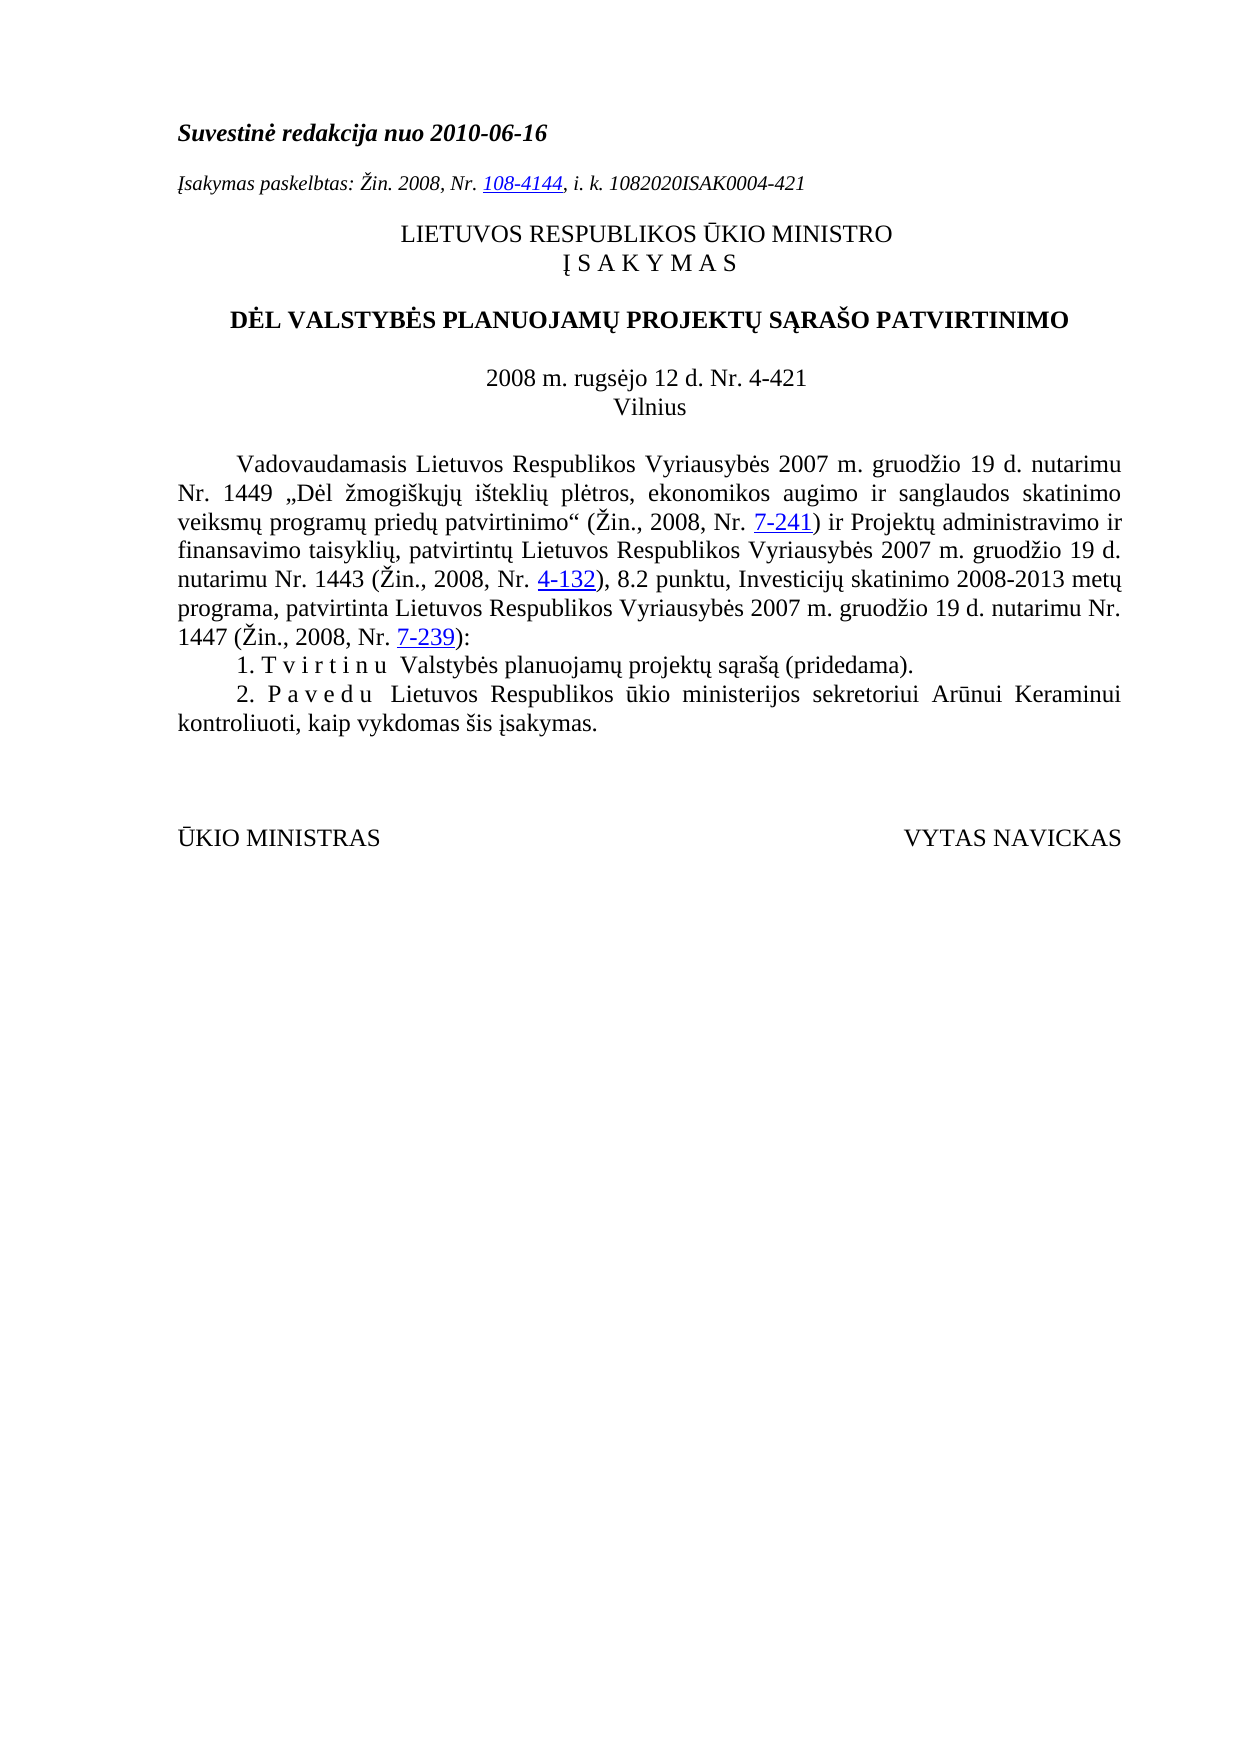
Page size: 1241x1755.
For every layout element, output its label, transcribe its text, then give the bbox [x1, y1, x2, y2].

text 2008 m. rugsėjo 12 d. Nr. 4-421 [177, 363, 1122, 392]
text ĮSAKYMAS [177, 248, 1122, 277]
text Vadovaudamasis Lietuvos Respublikos Vyriausybės 2007 m. gruodžio 19 d. nutarimu Nr. 1449 „Dėl žmogiškųjų išteklių plėtros, ekonomikos augimo ir sanglaudos skatinimo veiksmų programų priedų patvirtinimo“ (Žin., 2008, Nr. 7-241) ir Projektų administravimo ir finansavimo taisyklių, patvirtintų Lietuvos Respublikos Vyriausybės 2007 m. gruodžio 19 d. nutarimu Nr. 1443 (Žin., 2008, Nr. 4-132), 8.2 punktu, Investicijų skatinimo 2008-2013 metų programa, patvirtinta Lietuvos Respublikos Vyriausybės 2007 m. gruodžio 19 d. nutarimu Nr. 1447 (Žin., 2008, Nr. 7-239): [177, 449, 1122, 650]
text Vilnius [177, 392, 1122, 420]
text 1. Tvirtinu Valstybės planuojamų projektų sąrašą (pridedama). [177, 650, 1122, 679]
text DĖL VALSTYBĖS PLANUOJAMŲ PROJEKTŲ SĄRAŠO PATVIRTINIMO [177, 305, 1122, 334]
text LIETUVOS RESPUBLIKOS ŪKIO MINISTRO [177, 219, 1122, 248]
text Įsakymas paskelbtas: Žin. 2008, Nr. 108-4144, i. k. 1082020ISAK0004-421 [177, 171, 1122, 195]
text ŪKIO MINISTRAS VYTAS NAVICKAS [177, 823, 1122, 852]
text Suvestinė redakcija nuo 2010-06-16 [177, 118, 1122, 147]
text 2. Pavedu Lietuvos Respublikos ūkio ministerijos sekretoriui Arūnui Keraminui kontroliuoti, kaip vykdomas šis įsakymas. [177, 679, 1122, 737]
